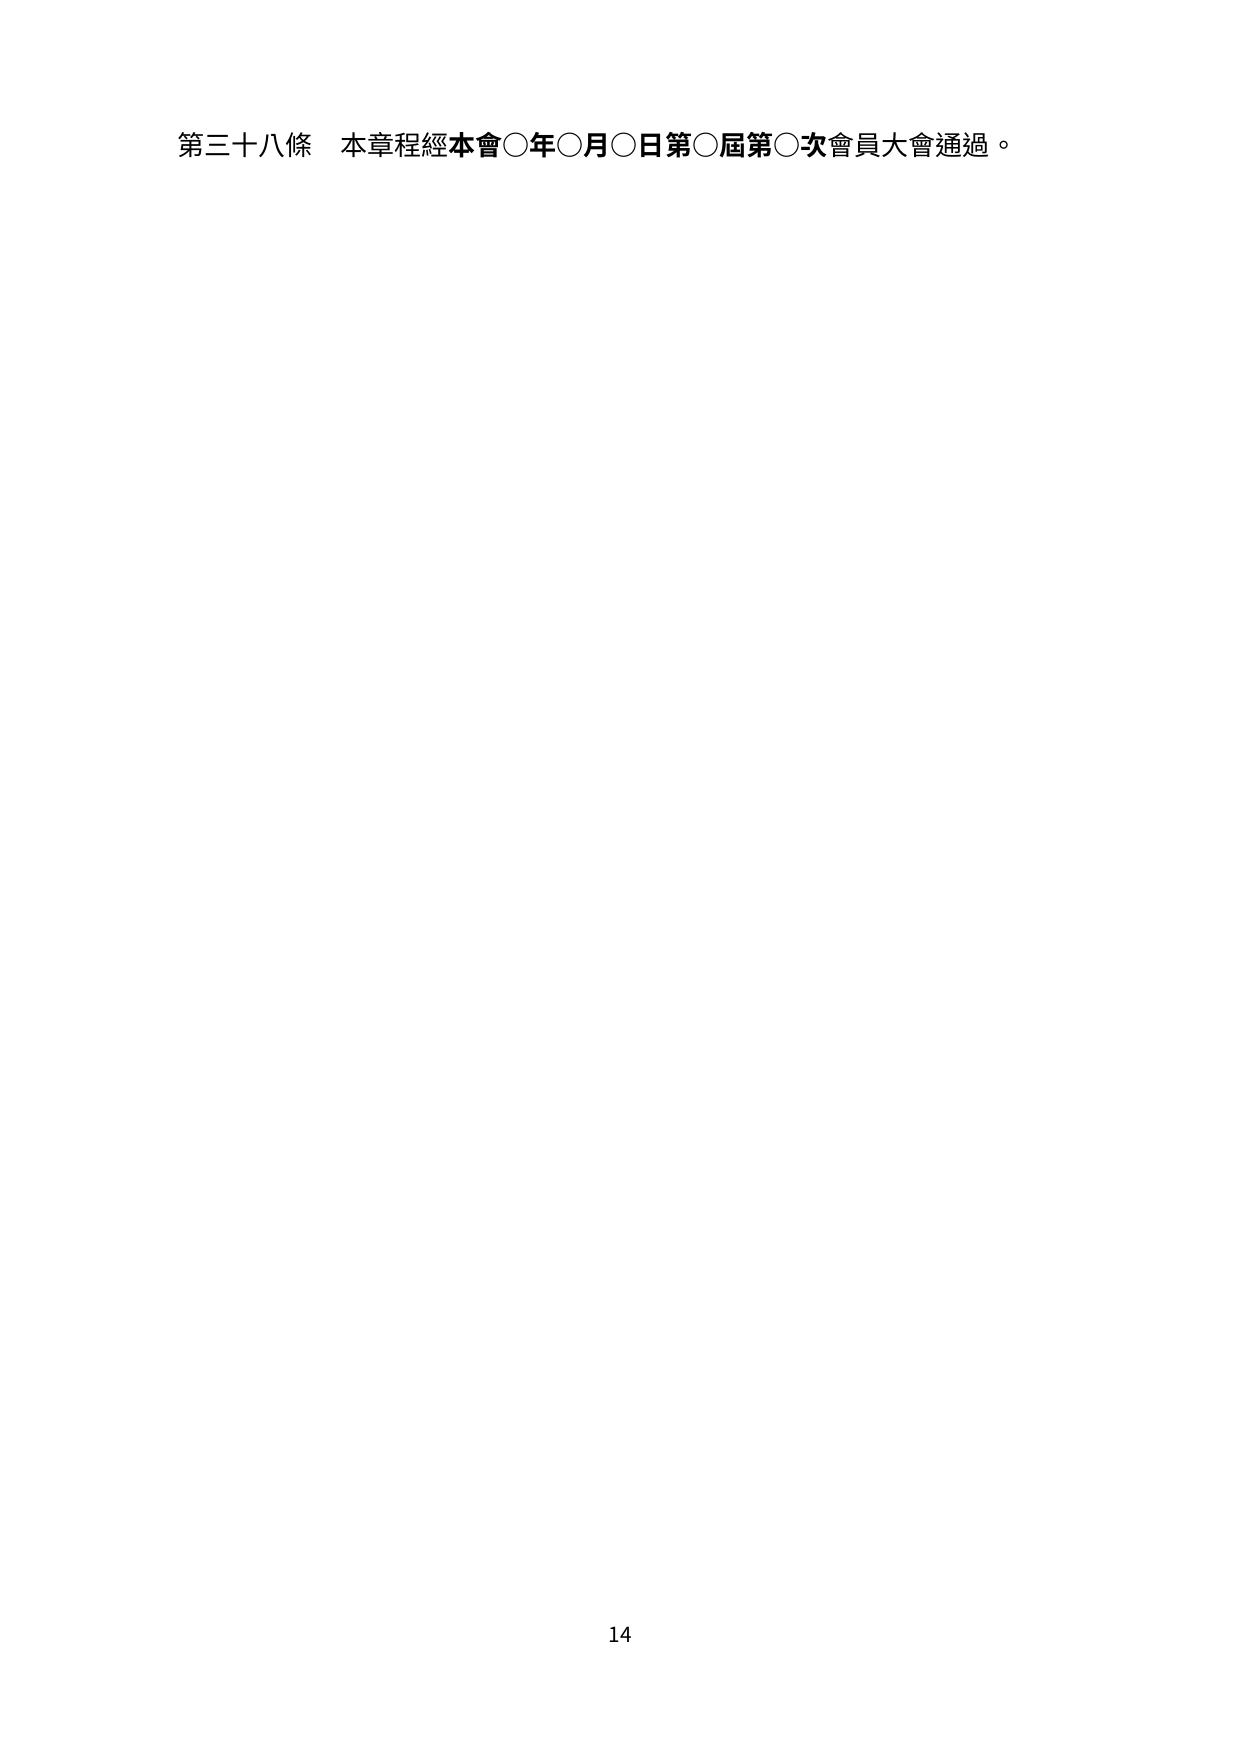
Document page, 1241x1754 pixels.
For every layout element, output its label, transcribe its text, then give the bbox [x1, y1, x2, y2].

text 第三十八條 本章程經本會○年○月○日第○屆第○次會員大會通過。 [177, 117, 1063, 165]
